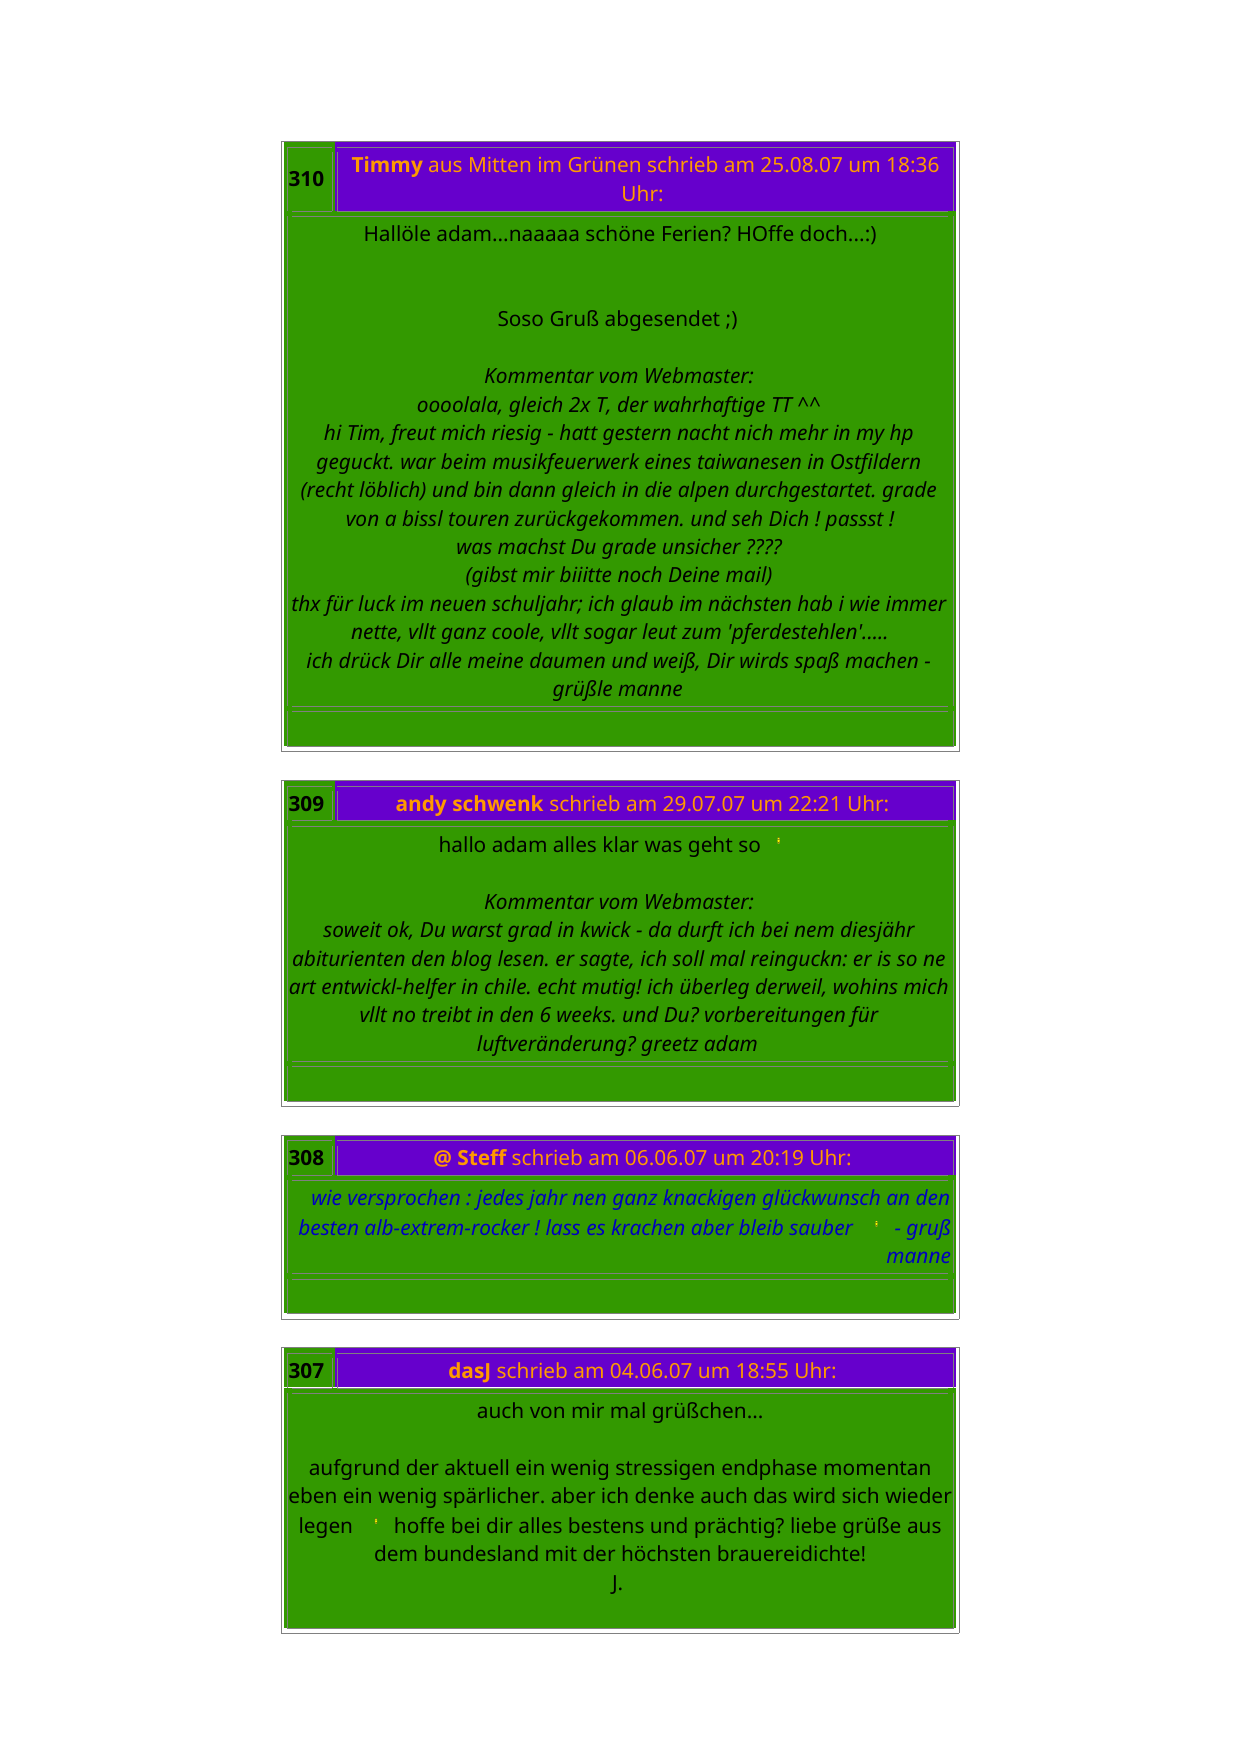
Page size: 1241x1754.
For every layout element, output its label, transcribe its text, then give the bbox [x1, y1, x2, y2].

table_cell wie versprochen : jedes jahr nen ganz knackigen glückwunsch an den besten alb-extrem-rocker ! lass es krachen aber bleib sauber - gruß manne [284, 1175, 956, 1273]
table_header Timmy aus Mitten im Grünen schrieb am 25.08.07 um 18:36 Uhr: [335, 142, 956, 211]
table_cell Hallöle adam...naaaaa schöne Ferien? HOffe doch...:) Soso Gruß abgesendet ;) Kommentar vom Webmaster: oooolala, gleich 2x T, der wahrhaftige TT ^^ hi Tim, freut mich riesig - hatt gestern nacht nich mehr in my hp geguckt. war beim musikfeuerwerk eines taiwanesen in Ostfildern (recht löblich) und bin dann gleich in die alpen durchgestartet. grade von a bissl touren zurückgekommen. und seh Dich ! passst ! was machst Du grade unsicher ???? (gibst mir biiitte noch Deine mail) thx für luck im neuen schuljahr; ich glaub im nächsten hab i wie immer nette, vllt ganz coole, vllt sogar leut zum 'pferdestehlen'..... ich drück Dir alle meine daumen und weiß, Dir wirds spaß machen - grüßle manne [284, 211, 956, 706]
table_header 307 [284, 1348, 335, 1387]
table_header 309 [284, 781, 335, 820]
table_cell [284, 1061, 956, 1101]
table_header 310 [284, 142, 335, 211]
table_header dasJ schrieb am 04.06.07 um 18:55 Uhr: [335, 1348, 956, 1387]
table_cell hallo adam alles klar was geht so Kommentar vom Webmaster: soweit ok, Du warst grad in kwick - da durft ich bei nem diesjähr abiturienten den blog lesen. er sagte, ich soll mal reinguckn: er is so ne art entwickl-helfer in chile. echt mutig! ich überleg derweil, wohins mich vllt no treibt in den 6 weeks. und Du? vorbereitungen für luftveränderung? greetz adam [284, 820, 956, 1061]
table_cell [284, 706, 956, 746]
table_header @ Steff schrieb am 06.06.07 um 20:19 Uhr: [335, 1136, 956, 1175]
table_cell auch von mir mal grüßchen... aufgrund der aktuell ein wenig stressigen endphase momentan eben ein wenig spärlicher. aber ich denke auch das wird sich wieder legen hoffe bei dir alles bestens und prächtig? liebe grüße aus dem bundesland mit der höchsten brauereidichte! J. [284, 1388, 956, 1628]
table_header 308 [284, 1136, 335, 1175]
table_header andy schwenk schrieb am 29.07.07 um 22:21 Uhr: [335, 781, 956, 820]
table_cell [284, 1273, 956, 1313]
